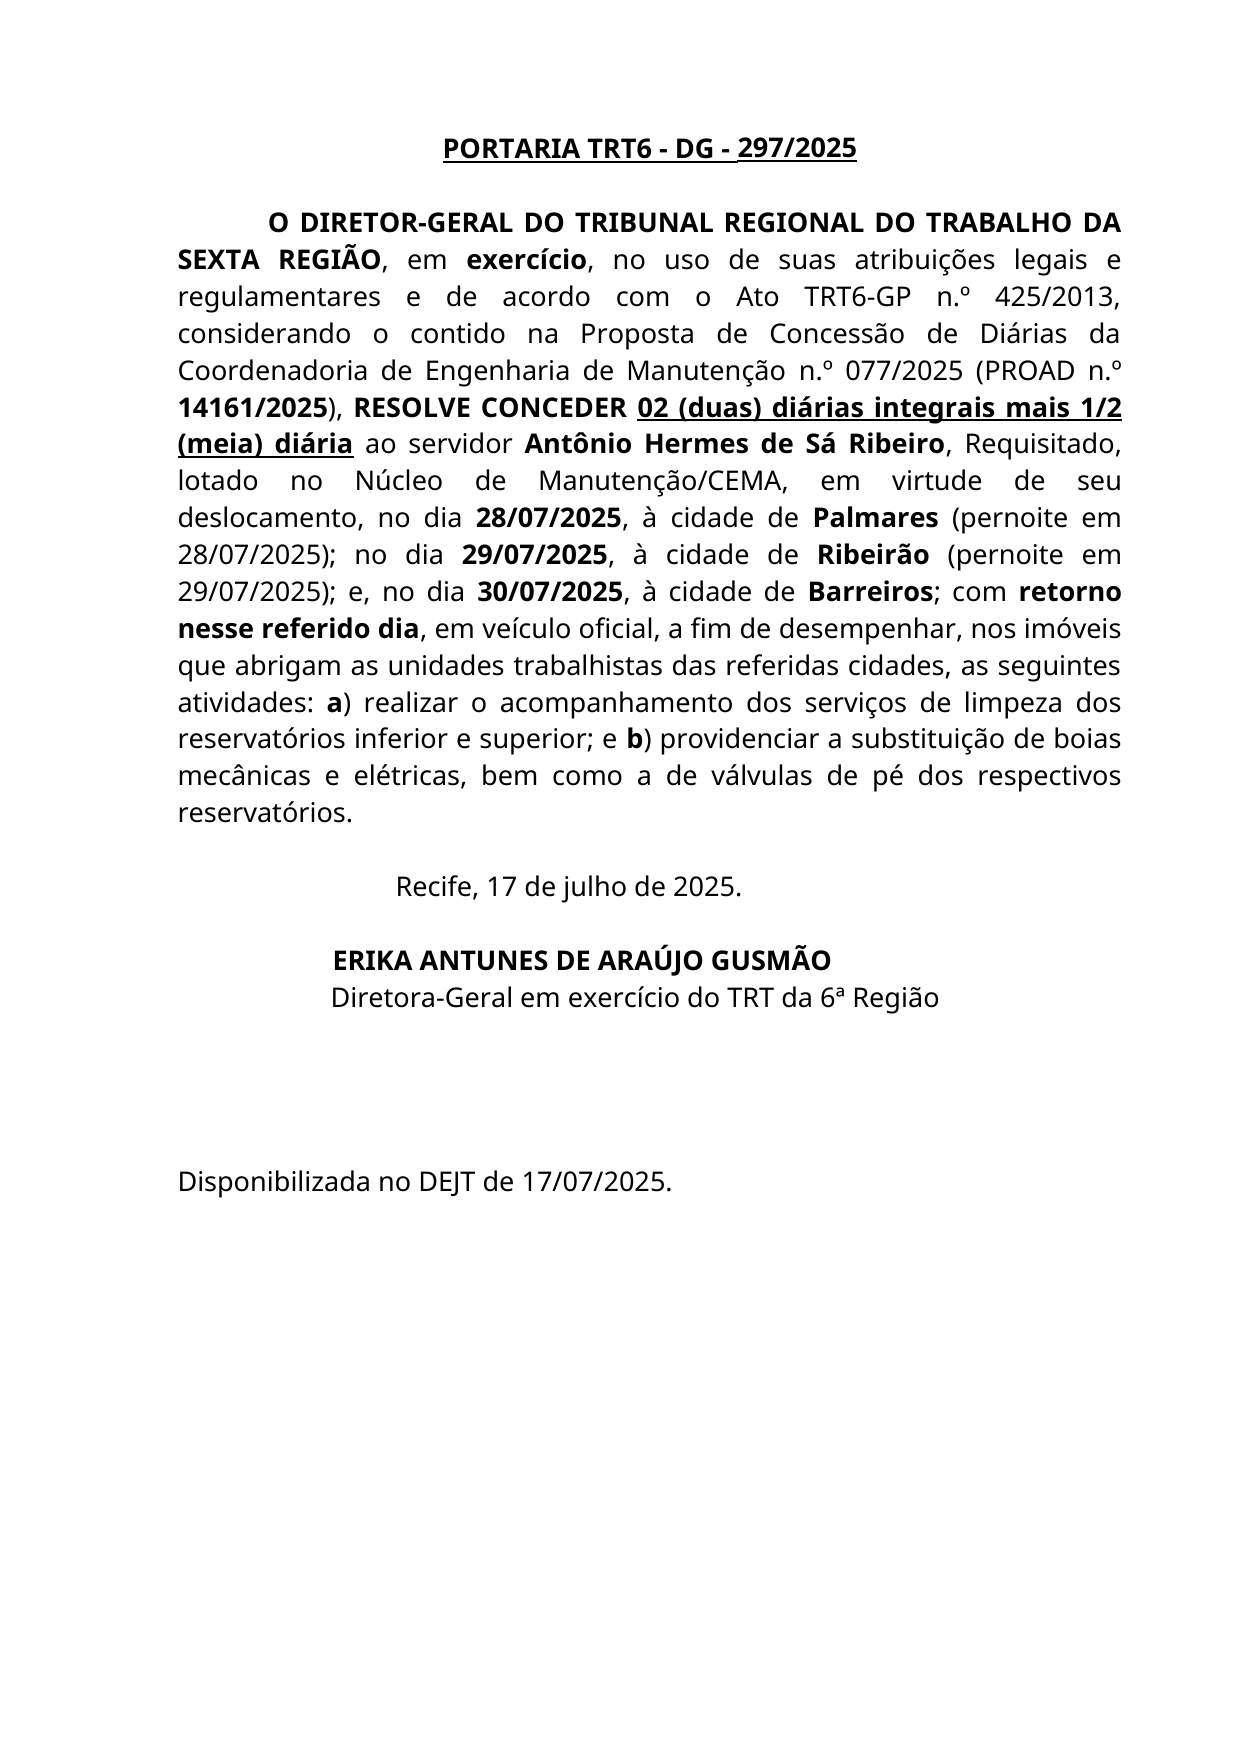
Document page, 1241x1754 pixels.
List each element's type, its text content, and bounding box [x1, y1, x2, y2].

text Diretora-Geral em exercício do TRT da 6ª Região [177, 978, 1122, 1015]
text Disponibilizada no DEJT de 17/07/2025. [177, 1162, 1122, 1199]
text PORTARIA TRT6 - DG - 297/2025 [177, 129, 1122, 167]
text O DIRETOR-GERAL DO TRIBUNAL REGIONAL DO TRABALHO DA SEXTA REGIÃO, em exercício, no uso de suas atribuições legais e regulamentares e de acordo com o Ato TRT6-GP n.º 425/2013, considerando o contido na Proposta de Concessão de Diárias da Coordenadoria de Engenharia de Manutenção n.º 077/2025 (PROAD n.º 14161/2025), RESOLVE CONCEDER 02 (duas) diárias integrais mais 1/2 (meia) diária ao servidor Antônio Hermes de Sá Ribeiro, Requisitado, lotado no Núcleo de Manutenção/CEMA, em virtude de seu deslocamento, no dia 28/07/2025, à cidade de Palmares (pernoite em 28/07/2025); no dia 29/07/2025, à cidade de Ribeirão (pernoite em 29/07/2025); e, no dia 30/07/2025, à cidade de Barreiros; com retorno nesse referido dia, em veículo oficial, a fim de desempenhar, nos imóveis que abrigam as unidades trabalhistas das referidas cidades, as seguintes atividades: a) realizar o acompanhamento dos serviços de limpeza dos reservatórios inferior e superior; e b) providenciar a substituição de boias mecânicas e elétricas, bem como a de válvulas de pé dos respectivos reservatórios. [177, 204, 1122, 831]
text Recife, 17 de julho de 2025. [177, 867, 1122, 904]
text ERIKA ANTUNES DE ARAÚJO GUSMÃO [177, 941, 1122, 978]
